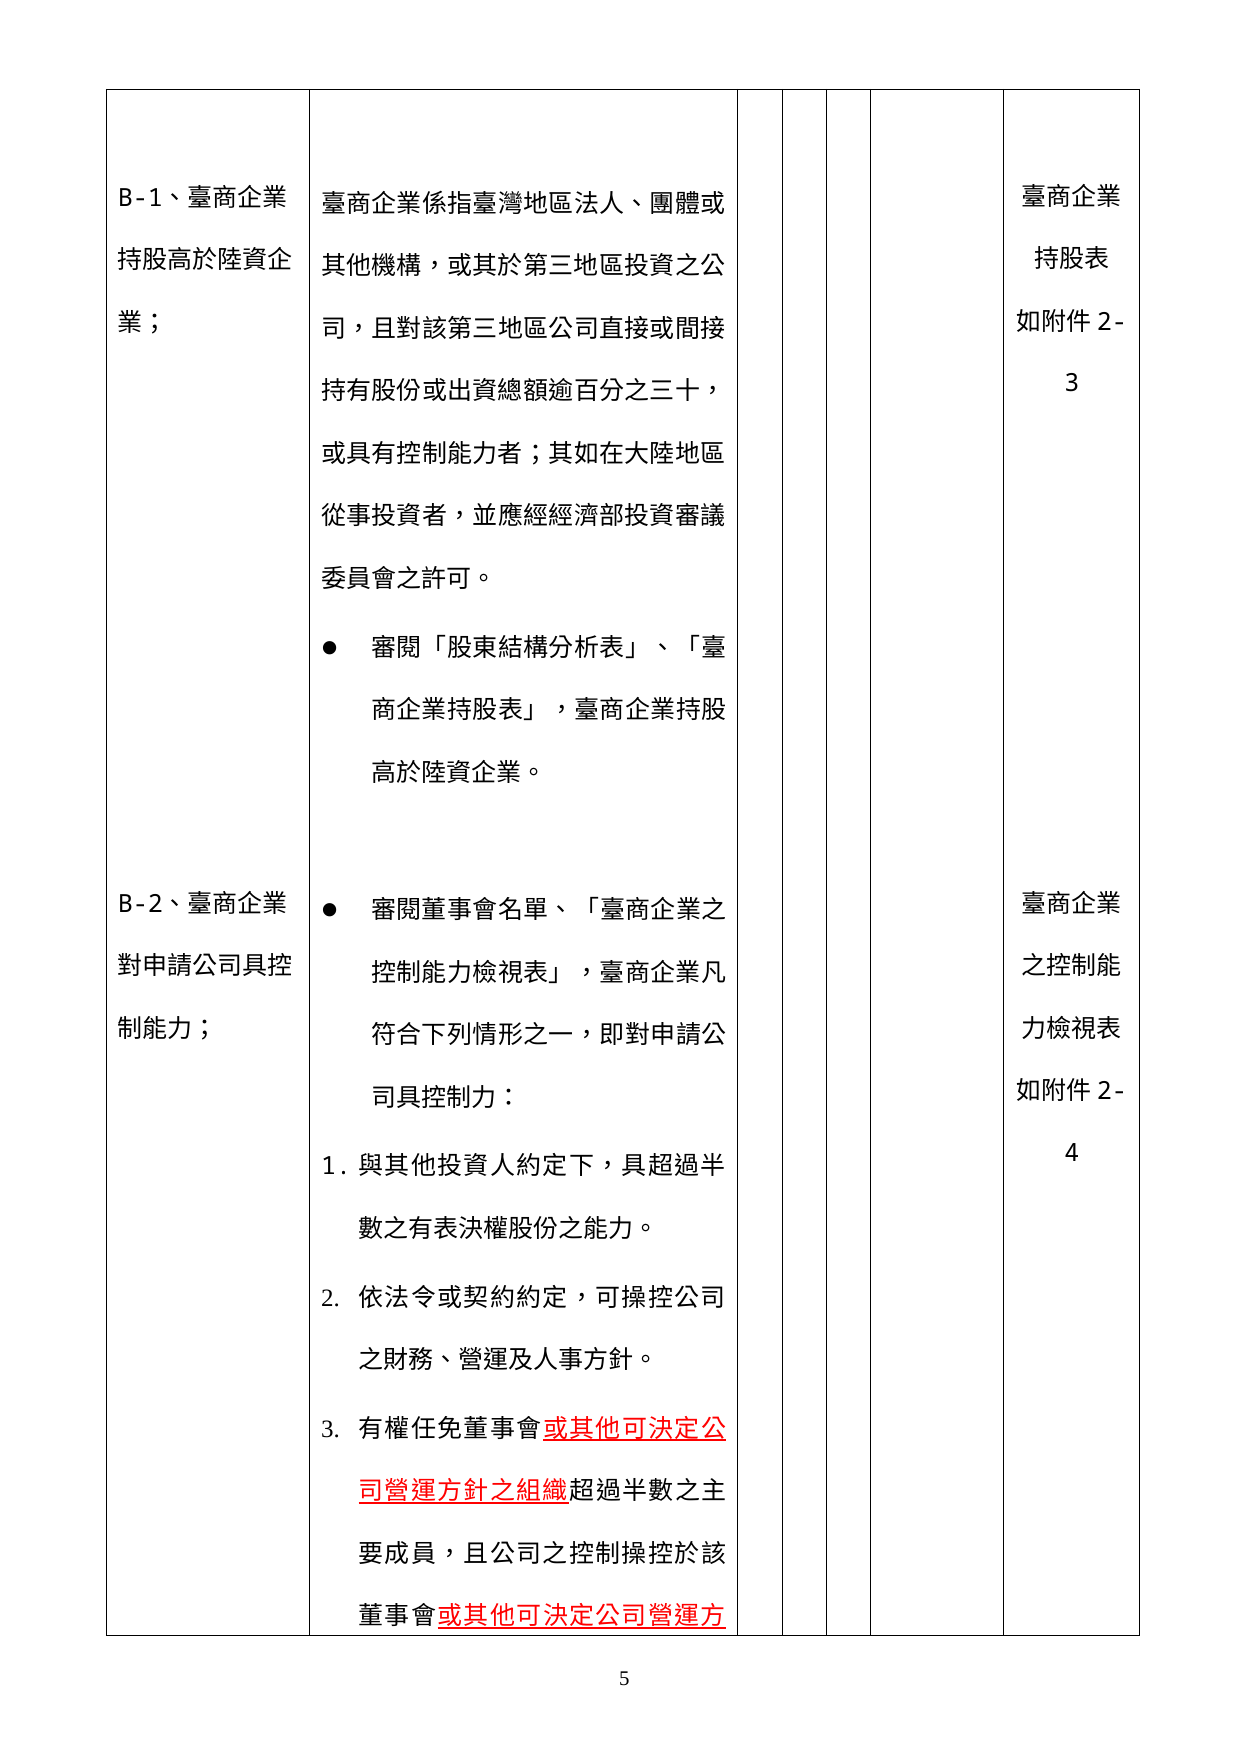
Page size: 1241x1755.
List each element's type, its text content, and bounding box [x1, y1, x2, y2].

table_cell [738, 860, 782, 1635]
table_cell 審閱董事會名單、「臺商企業之控制能力檢視表」，臺商企業凡符合下列情形之一，即對申請公司具控制力： 與其他投資人約定下，具超過半數之有表決權股份之能力。 依法令或契約約定，可操控公司之財務、營運及人事方針。 有權任免董事會或其他可決定公司營運方針之組織超過半數之主要成員，且公司之控制操控於該董事會或其他可決定公司營運方針之組織。 有權主導董事會或其他可決定公司營運方針之組織超過半數之投票權，且公司之控制操控於該董事會或其他可決定公司營運方針之組織。 其他依據國際財務報導準則或企業會計準則公報具有控制情形者。 [310, 860, 737, 1635]
table_cell B-1、臺商企業持股高於陸資企業； [107, 153, 309, 860]
table_cell [871, 153, 1003, 860]
table_cell 臺商企業持股表 如附件2-3 [1004, 90, 1139, 860]
table_cell [827, 90, 870, 152]
table_cell [783, 153, 826, 860]
table_cell [827, 860, 870, 1635]
table_cell [827, 153, 870, 860]
table_cell B-2、臺商企業對申請公司具控制能力； [107, 860, 309, 1635]
table_cell [107, 90, 309, 152]
table_cell [738, 153, 782, 860]
table_cell [310, 90, 737, 152]
table_cell [783, 860, 826, 1635]
table_cell [783, 90, 826, 152]
table_cell 臺商企業係指臺灣地區法人、團體或其他機構，或其於第三地區投資之公司，且對該第三地區公司直接或間接持有股份或出資總額逾百分之三十，或具有控制能力者；其如在大陸地區從事投資者，並應經經濟部投資審議委員會之許可。 審閱「股東結構分析表」、「臺商企業持股表」，臺商企業持股高於陸資企業。 [310, 153, 737, 860]
table_cell 臺商企業之控制能力檢視表如附件2-4 [1004, 860, 1139, 1635]
table_cell [738, 90, 782, 152]
table_cell [871, 860, 1003, 1635]
table_cell [871, 90, 1003, 152]
